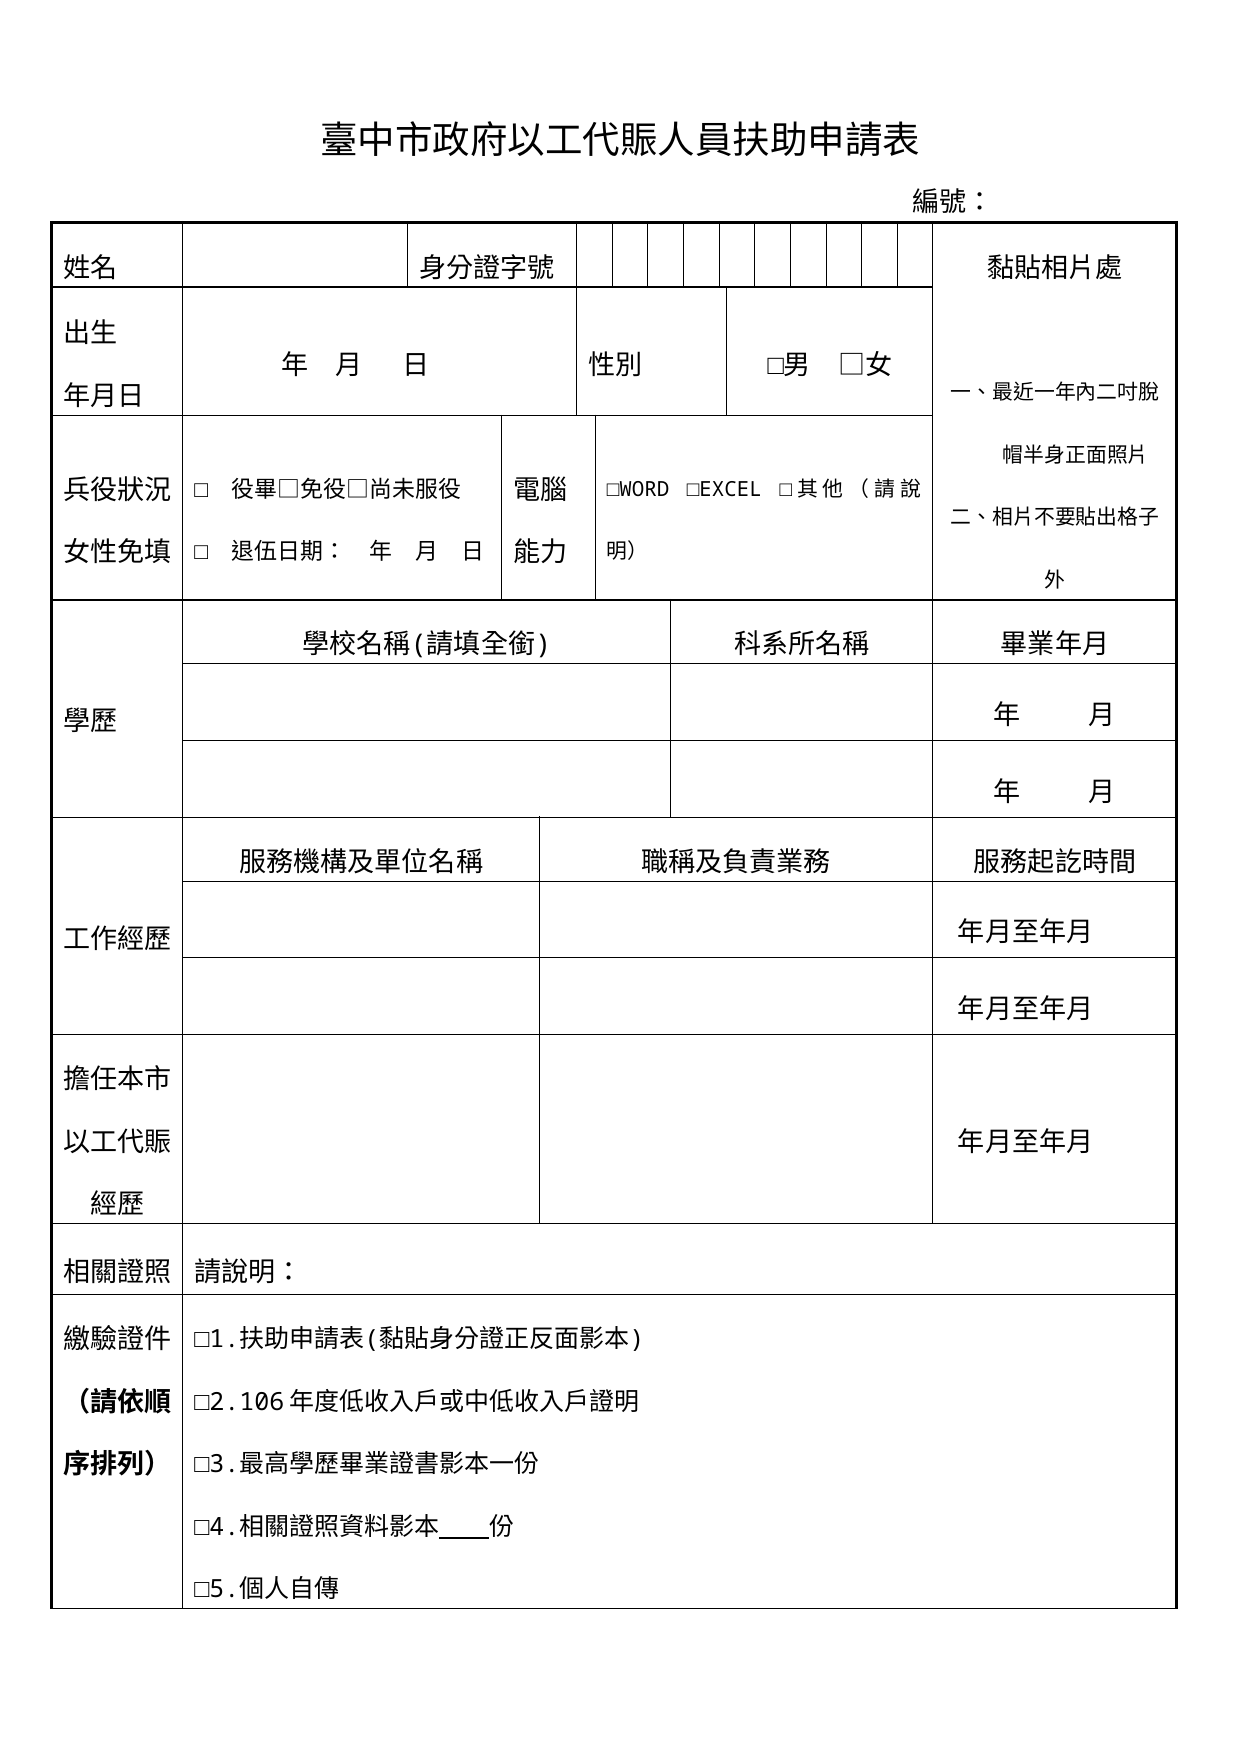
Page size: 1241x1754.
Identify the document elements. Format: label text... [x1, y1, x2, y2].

table_cell 年 月 [933, 741, 1175, 816]
table_cell [540, 1035, 932, 1223]
table_header [648, 224, 683, 286]
table_cell [183, 664, 670, 740]
table_header [755, 224, 790, 286]
table_cell 繳驗證件（請依順序排列） [53, 1295, 182, 1608]
table_cell 役畢□免役□尚未服役 退伍日期： 年 月 日 [183, 416, 501, 599]
table_cell [671, 741, 932, 816]
text 編號： [59, 158, 1131, 221]
table_cell □1.扶助申請表(黏貼身分證正反面影本) □2.106年度低收入戶或中低收入戶證明 □3.最高學歷畢業證書影本一份 □4.相關證照資料影本 份 □5.個人自傳 [183, 1295, 1175, 1608]
table_header 黏貼相片處 一、最近一年內二吋脫帽半身正面照片 二、相片不要貼出格子外 [933, 224, 1175, 599]
table_header [862, 224, 897, 286]
table_cell 畢業年月 [933, 601, 1175, 663]
table_header [791, 224, 826, 286]
table_cell 相關證照 [53, 1224, 182, 1293]
table_cell 出生 年月日 [53, 288, 182, 414]
table_header [720, 224, 754, 286]
table_cell [183, 882, 539, 957]
table_header [898, 224, 932, 286]
table_cell □WORD □EXCEL □其他（請說明） [596, 416, 932, 599]
table_header [183, 224, 407, 286]
table_cell □男 □女 [727, 288, 932, 414]
table_cell 電腦能力 [502, 416, 595, 599]
table_cell 年月至年月 [933, 1035, 1175, 1223]
table_cell 學歷 [53, 601, 182, 816]
table_cell [540, 958, 932, 1034]
table_cell 兵役狀況女性免填 [53, 416, 182, 599]
table_cell 職稱及負責業務 [540, 818, 932, 881]
table_cell [671, 664, 932, 740]
table_cell 服務機構及單位名稱 [183, 818, 539, 881]
table_cell 性別 [577, 288, 726, 414]
table_cell [183, 958, 539, 1034]
table_cell [183, 1035, 539, 1223]
table_cell 科系所名稱 [671, 601, 932, 663]
table_header 身分證字號 [408, 224, 576, 286]
table_cell [183, 741, 670, 816]
table_cell 年月至年月 [933, 882, 1175, 957]
table_cell 擔任本市以工代賑經歷 [53, 1035, 182, 1223]
table_header [827, 224, 861, 286]
table_cell 年月至年月 [933, 958, 1175, 1034]
text 臺中市政府以工代賑人員扶助申請表 [59, 96, 1181, 158]
table_header [684, 224, 719, 286]
table_header [613, 224, 647, 286]
table_cell 請說明： [183, 1224, 1175, 1293]
table_cell 學校名稱(請填全銜) [183, 601, 670, 663]
table_header [577, 224, 612, 286]
table_cell 年 月 日 [183, 288, 576, 414]
table_header 姓名 [53, 224, 182, 286]
table_cell [540, 882, 932, 957]
table_cell 年 月 [933, 664, 1175, 740]
table_cell 服務起訖時間 [933, 818, 1175, 881]
table_cell 工作經歷 [53, 818, 182, 1034]
